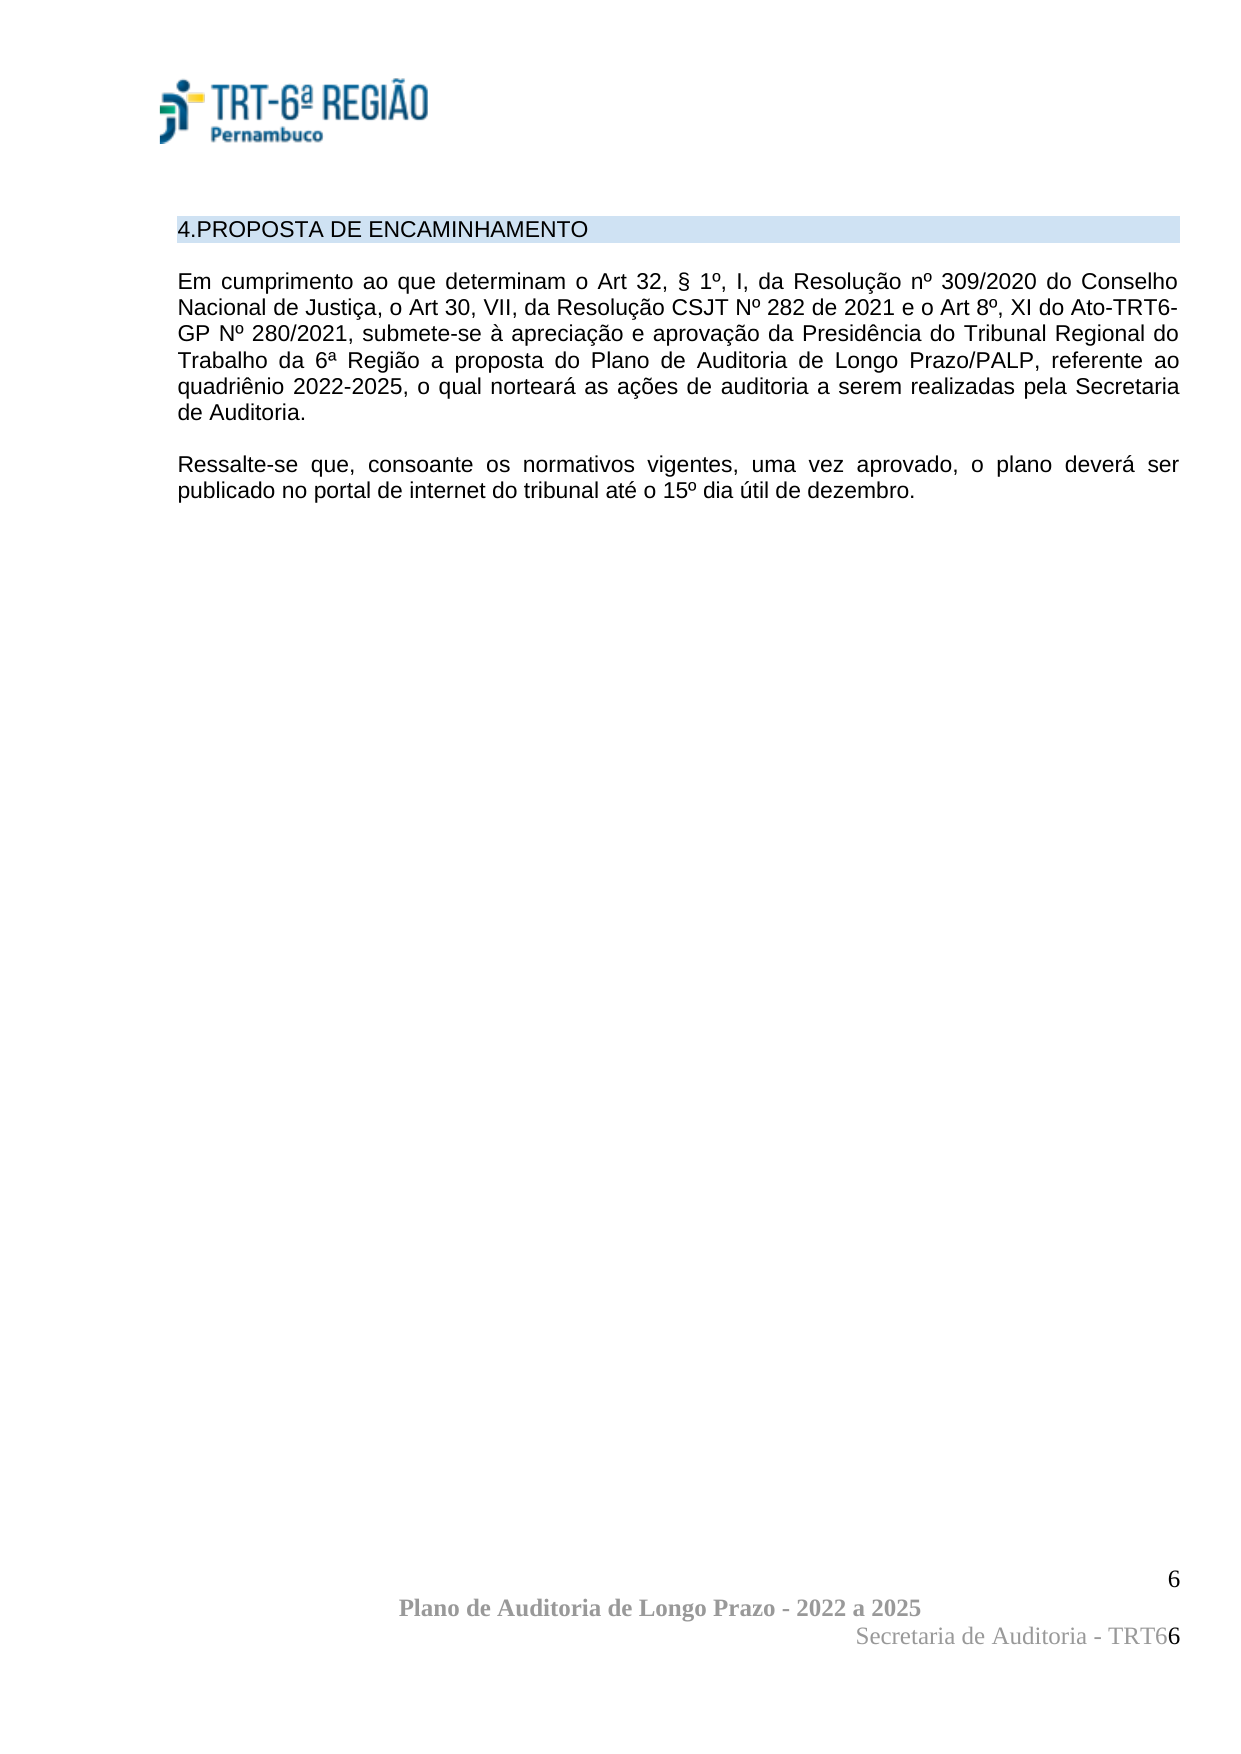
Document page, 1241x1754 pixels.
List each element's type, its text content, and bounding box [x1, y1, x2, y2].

subtitle Ressalte-se que, consoante os normativos vigentes, uma vez aprovado, o plano deverá ser publicado no portal de internet do tribunal até o 15º dia útil de dezembro. [177, 451, 1180, 503]
subtitle 4.PROPOSTA DE ENCAMINHAMENTO [177, 216, 1180, 243]
picture [159, 75, 428, 144]
subtitle Em cumprimento ao que determinam o Art 32, § 1º, I, da Resolução nº 309/2020 do Conselho Nacional de Justiça, o Art 30, VII, da Resolução CSJT Nº 282 de 2021 e o Art 8º, XI do Ato-TRT6-GP Nº 280/2021, submete-se à apreciação e aprovação da Presidência do Tribunal Regional do Trabalho da 6ª Região a proposta do Plano de Auditoria de Longo Prazo/PALP, referente ao quadriênio 2022-2025, o qual norteará as ações de auditoria a serem realizadas pela Secretaria de Auditoria. [177, 268, 1180, 426]
